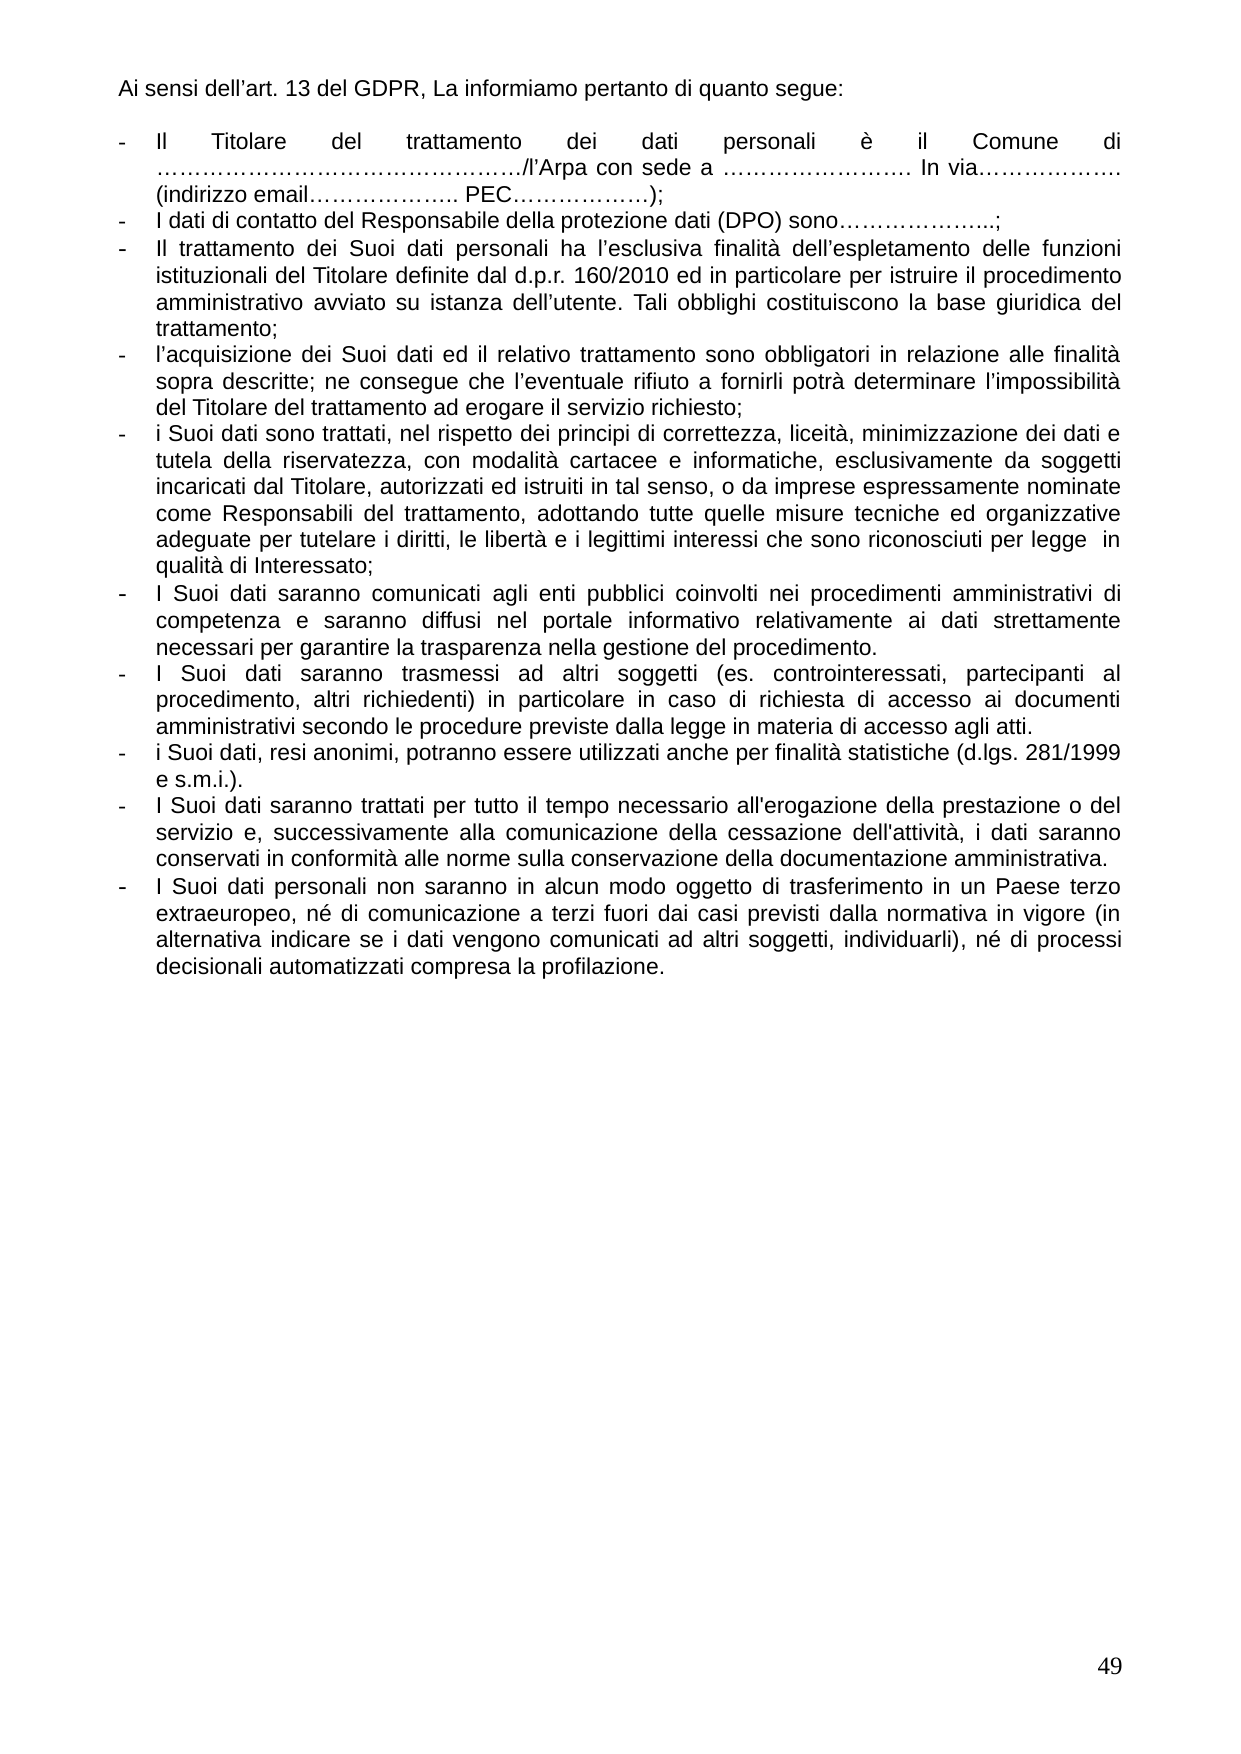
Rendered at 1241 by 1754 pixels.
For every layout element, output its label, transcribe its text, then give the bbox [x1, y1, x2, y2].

list I Suoi dati personali non saranno in alcun modo oggetto di trasferimento in un Paese terzo extraeuropeo, né di comunicazione a terzi fuori dai casi previsti dalla normativa in vigore (in alternativa indicare se i dati vengono comunicati ad altri soggetti, individuarli), né di processi decisionali automatizzati compresa la profilazione. [118, 871, 1122, 979]
list I Suoi dati saranno trasmessi ad altri soggetti (es. controinteressati, partecipanti al procedimento, altri richiedenti) in particolare in caso di richiesta di accesso ai documenti amministrativi secondo le procedure previste dalla legge in materia di accesso agli atti. [118, 660, 1122, 739]
text Ai sensi dell’art. 13 del GDPR, La informiamo pertanto di quanto segue: [118, 75, 1122, 101]
list i Suoi dati sono trattati, nel rispetto dei principi di correttezza, liceità, minimizzazione dei dati e tutela della riservatezza, con modalità cartacee e informatiche, esclusivamente da soggetti incaricati dal Titolare, autorizzati ed istruiti in tal senso, o da imprese espressamente nominate come Responsabili del trattamento, adottando tutte quelle misure tecniche ed organizzative adeguate per tutelare i diritti, le libertà e i legittimi interessi che sono riconosciuti per legge in qualità di Interessato; [118, 420, 1122, 578]
list I Suoi dati saranno trattati per tutto il tempo necessario all'erogazione della prestazione o del servizio e, successivamente alla comunicazione della cessazione dell'attività, i dati saranno conservati in conformità alle norme sulla conservazione della documentazione amministrativa. [118, 792, 1122, 871]
list I Suoi dati saranno comunicati agli enti pubblici coinvolti nei procedimenti amministrativi di competenza e saranno diffusi nel portale informativo relativamente ai dati strettamente necessari per garantire la trasparenza nella gestione del procedimento. [118, 578, 1122, 660]
list l’acquisizione dei Suoi dati ed il relativo trattamento sono obbligatori in relazione alle finalità sopra descritte; ne consegue che l’eventuale rifiuto a fornirli potrà determinare l’impossibilità del Titolare del trattamento ad erogare il servizio richiesto; [118, 341, 1122, 420]
list i Suoi dati, resi anonimi, potranno essere utilizzati anche per finalità statistiche (d.lgs. 281/1999 e s.m.i.). [118, 739, 1122, 792]
list I dati di contatto del Responsabile della protezione dati (DPO) sono………………...; [118, 207, 1122, 233]
list Il trattamento dei Suoi dati personali ha l’esclusiva finalità dell’espletamento delle funzioni istituzionali del Titolare definite dal d.p.r. 160/2010 ed in particolare per istruire il procedimento amministrativo avviato su istanza dell’utente. Tali obblighi costituiscono la base giuridica del trattamento; [118, 233, 1122, 341]
list Il Titolare del trattamento dei dati personali è il Comune di …………………………………………/l’Arpa con sede a ……………………. In via………………. (indirizzo email……………….. PEC………………); [118, 128, 1122, 207]
